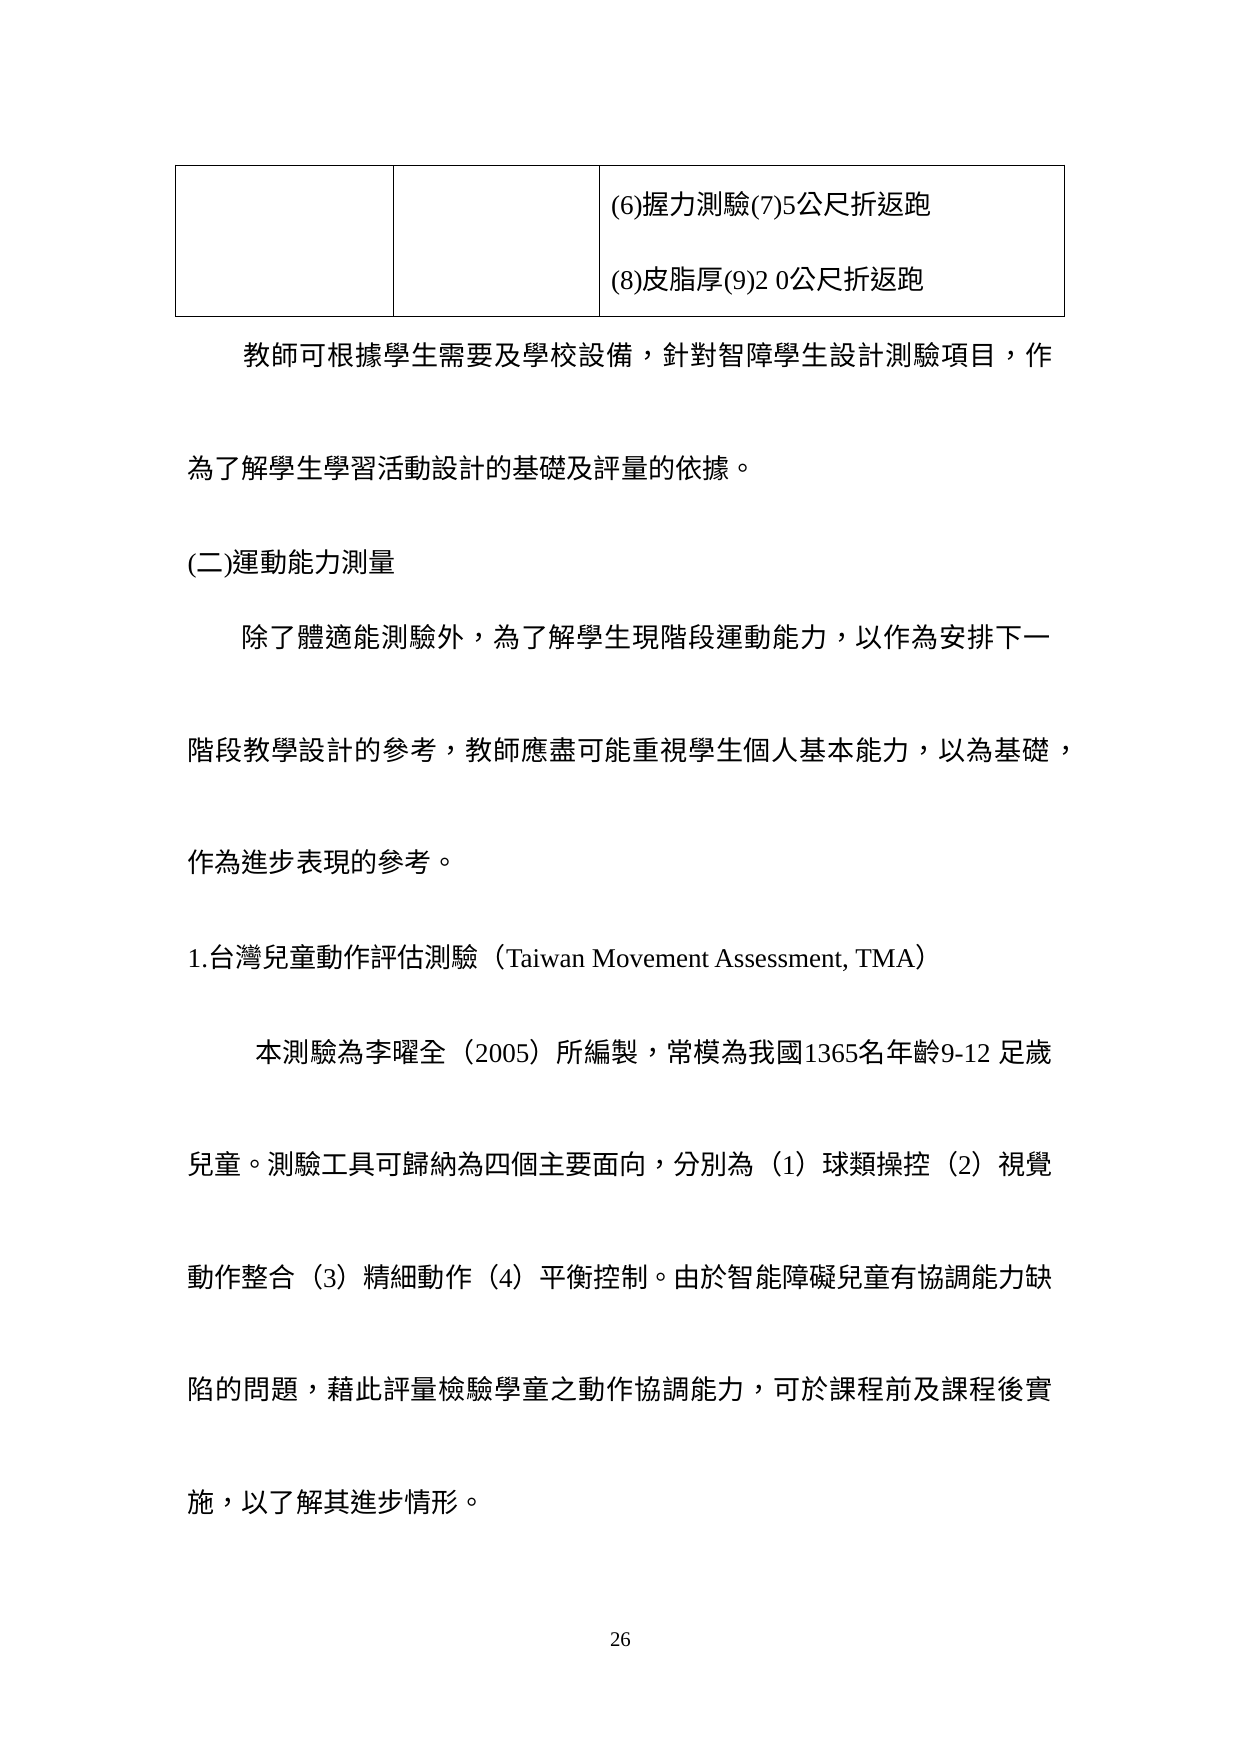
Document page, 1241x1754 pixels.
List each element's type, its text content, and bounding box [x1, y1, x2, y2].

table_cell [394, 166, 599, 316]
text 教師可根據學生需要及學校設備，針對智障學生設計測驗項目，作為了解學生學習活動設計的基礎及評量的依據。 [187, 317, 1053, 504]
text 除了體適能測驗外，為了解學生現階段運動能力，以作為安排下一階段教學設計的參考，教師應盡可能重視學生個人基本能力，以為基礎，作為進步表現的參考。 [187, 599, 1053, 899]
table_cell (6)握力測驗(7)5公尺折返跑 (8)皮脂厚(9)2 0公尺折返跑 [600, 166, 1064, 316]
text (二)運動能力測量 [187, 524, 1053, 599]
text 1.台灣兒童動作評估測驗（Taiwan Movement Assessment, TMA） [187, 918, 1053, 993]
text 本測驗為李曜全（2005）所編製，常模為我國1365名年齡9-12 足歲兒童。測驗工具可歸納為四個主要面向，分別為（1）球類操控（2）視覺動作整合（3）精細動作（4）平衡控制。由於智能障礙兒童有協調能力缺陷的問題，藉此評量檢驗學童之動作協調能力，可於課程前及課程後實施，以了解其進步情形。 [187, 1013, 1053, 1538]
table_cell [176, 166, 393, 316]
